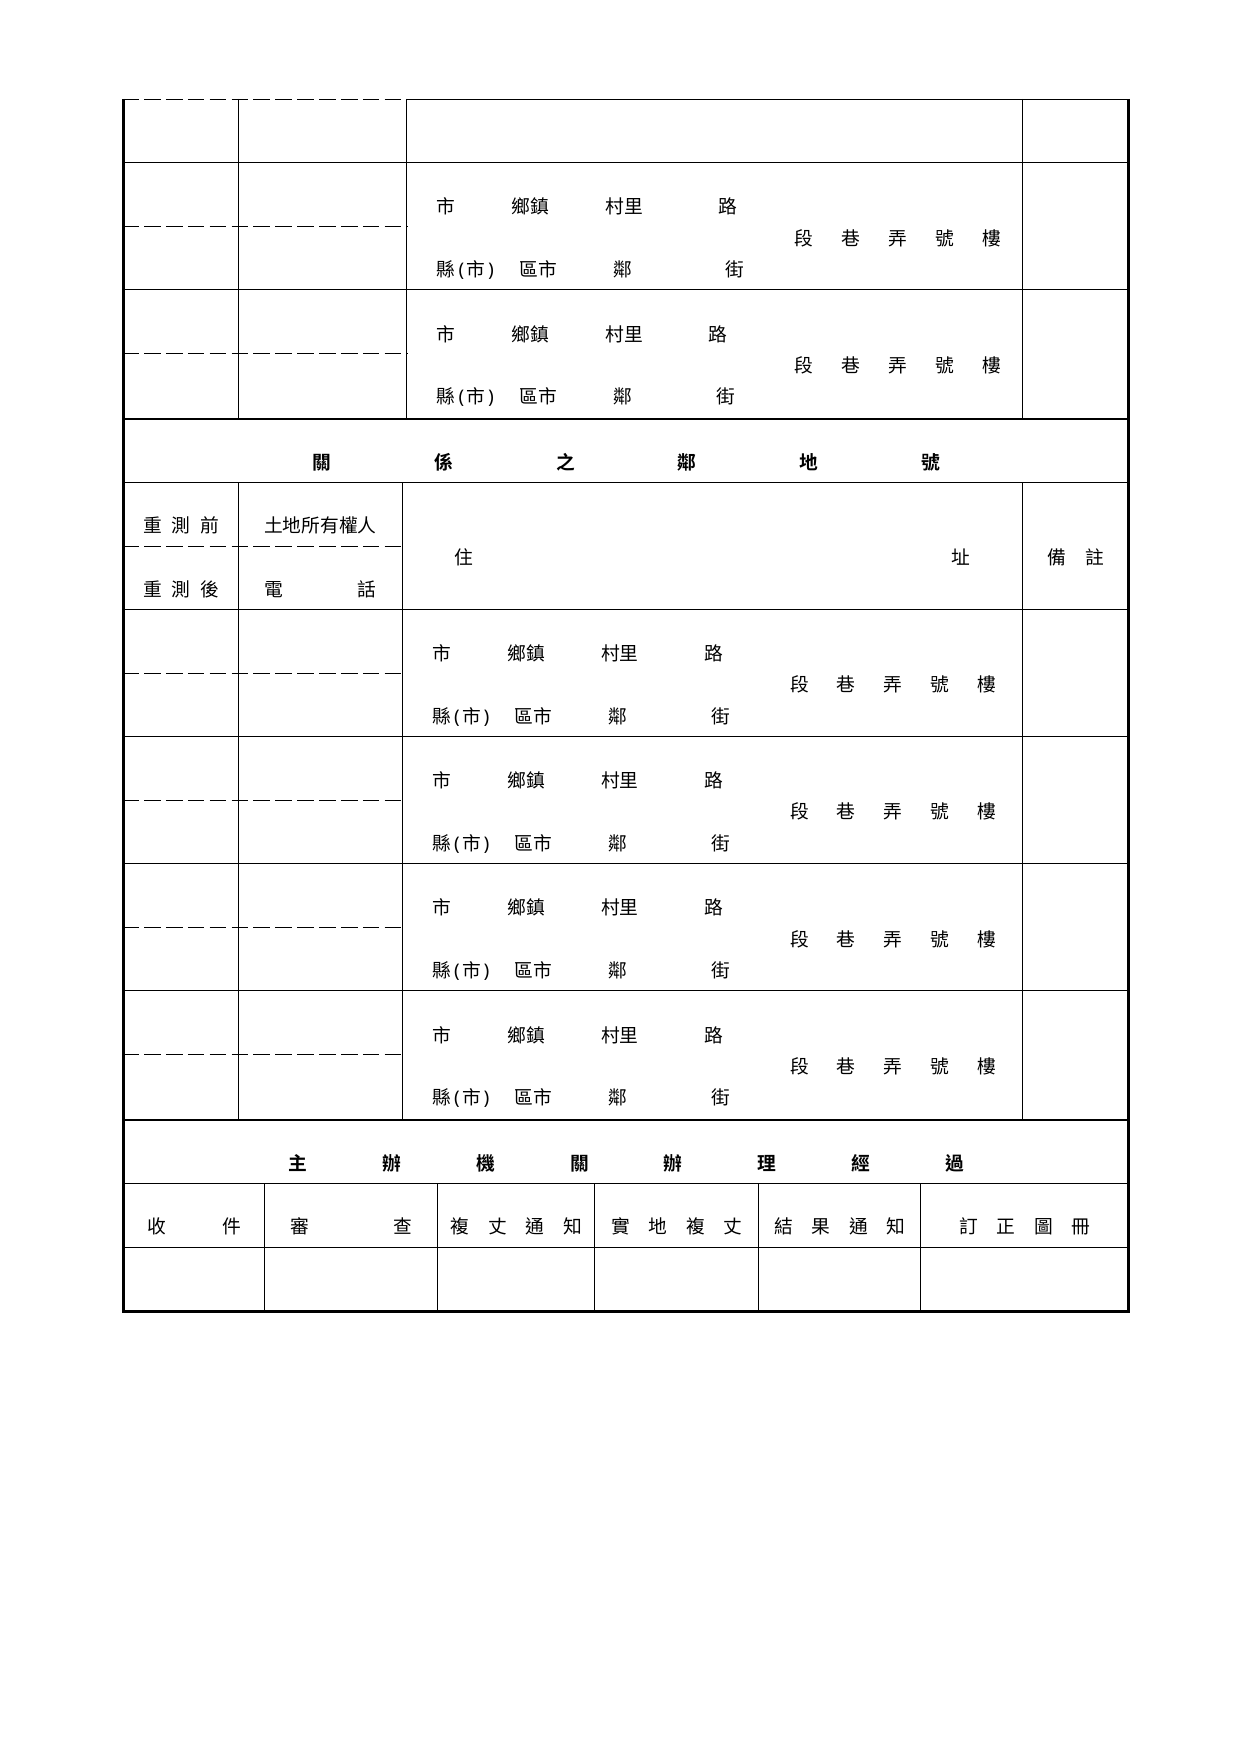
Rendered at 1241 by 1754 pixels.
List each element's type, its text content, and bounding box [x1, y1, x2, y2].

table_cell [921, 1248, 1127, 1310]
table_cell 住 址 [403, 483, 1022, 609]
table_cell [239, 673, 402, 736]
table_cell [1023, 100, 1127, 162]
table_cell 審 查 [265, 1184, 437, 1247]
table_cell [759, 1248, 920, 1310]
table_cell [1023, 864, 1127, 990]
table_cell 市 鄉鎮 村里 路 縣(市) 區市 鄰 街 [403, 991, 769, 1118]
table_cell 主 辦 機 關 辦 理 經 過 [125, 1121, 1127, 1183]
table_cell 重 測 後 [125, 546, 238, 609]
table_cell [125, 610, 238, 673]
table_cell [125, 673, 238, 736]
table_cell [125, 864, 238, 927]
table_cell 訂 正 圖 冊 [921, 1184, 1127, 1247]
table_cell 電 話 [239, 546, 402, 609]
table_cell [125, 290, 238, 353]
table_cell [125, 99, 238, 162]
table_cell 段 巷 弄 號 樓 [769, 991, 1022, 1118]
table_cell [125, 163, 238, 226]
table_cell 實 地 複 丈 [595, 1184, 758, 1247]
table_cell [239, 226, 406, 289]
table_cell 段 巷 弄 號 樓 [774, 290, 1022, 417]
table_cell [1023, 991, 1127, 1118]
table_cell [125, 226, 238, 289]
table_cell 市 鄉鎮 村里 路 縣(市) 區市 鄰 街 [403, 610, 769, 736]
table_cell [239, 991, 402, 1054]
table_cell [1023, 163, 1127, 289]
table_cell [125, 353, 238, 417]
table_cell 收 件 [125, 1184, 264, 1247]
table_cell [125, 1054, 238, 1118]
table_cell [125, 991, 238, 1054]
table_cell [239, 864, 402, 927]
table_cell [265, 1248, 437, 1310]
table_cell 市 鄉鎮 村里 路 縣(市) 區市 鄰 街 [403, 737, 769, 863]
table_cell [239, 800, 402, 863]
table_cell [438, 1248, 594, 1310]
table_cell [239, 1054, 402, 1118]
table_cell [407, 100, 774, 162]
table_cell [125, 737, 238, 800]
table_cell [239, 290, 406, 353]
table_cell [239, 163, 406, 226]
table_cell 結 果 通 知 [759, 1184, 920, 1247]
table_cell 市 鄉鎮 村里 路 縣(市) 區市 鄰 街 [403, 864, 769, 990]
table_cell 段 巷 弄 號 樓 [769, 864, 1022, 990]
table_cell [239, 610, 402, 673]
table_cell 關 係 之 鄰 地 號 [125, 420, 1127, 482]
table_cell [125, 800, 238, 863]
table_cell 土地所有權人 [239, 483, 402, 546]
table_cell 重 測 前 [125, 483, 238, 546]
table_cell [239, 99, 406, 162]
table_cell 段 巷 弄 號 樓 [769, 610, 1022, 736]
table_cell [1023, 290, 1127, 417]
table_cell 複 丈 通 知 [438, 1184, 594, 1247]
table_cell [595, 1248, 758, 1310]
table_cell [125, 1248, 264, 1310]
table_cell [1023, 610, 1127, 736]
table_cell [1023, 737, 1127, 863]
table_cell 市 鄉鎮 村里 路 縣(市) 區市 鄰 街 [407, 163, 774, 289]
table_cell [239, 927, 402, 990]
table_cell 段 巷 弄 號 樓 [774, 163, 1022, 289]
table_cell [239, 353, 406, 417]
table_cell [125, 927, 238, 990]
table_cell 段 巷 弄 號 樓 [769, 737, 1022, 863]
table_cell 市 鄉鎮 村里 路 縣(市) 區市 鄰 街 [407, 290, 774, 417]
table_cell [774, 100, 1022, 162]
table_cell 備 註 [1023, 483, 1127, 609]
table_cell [239, 737, 402, 800]
